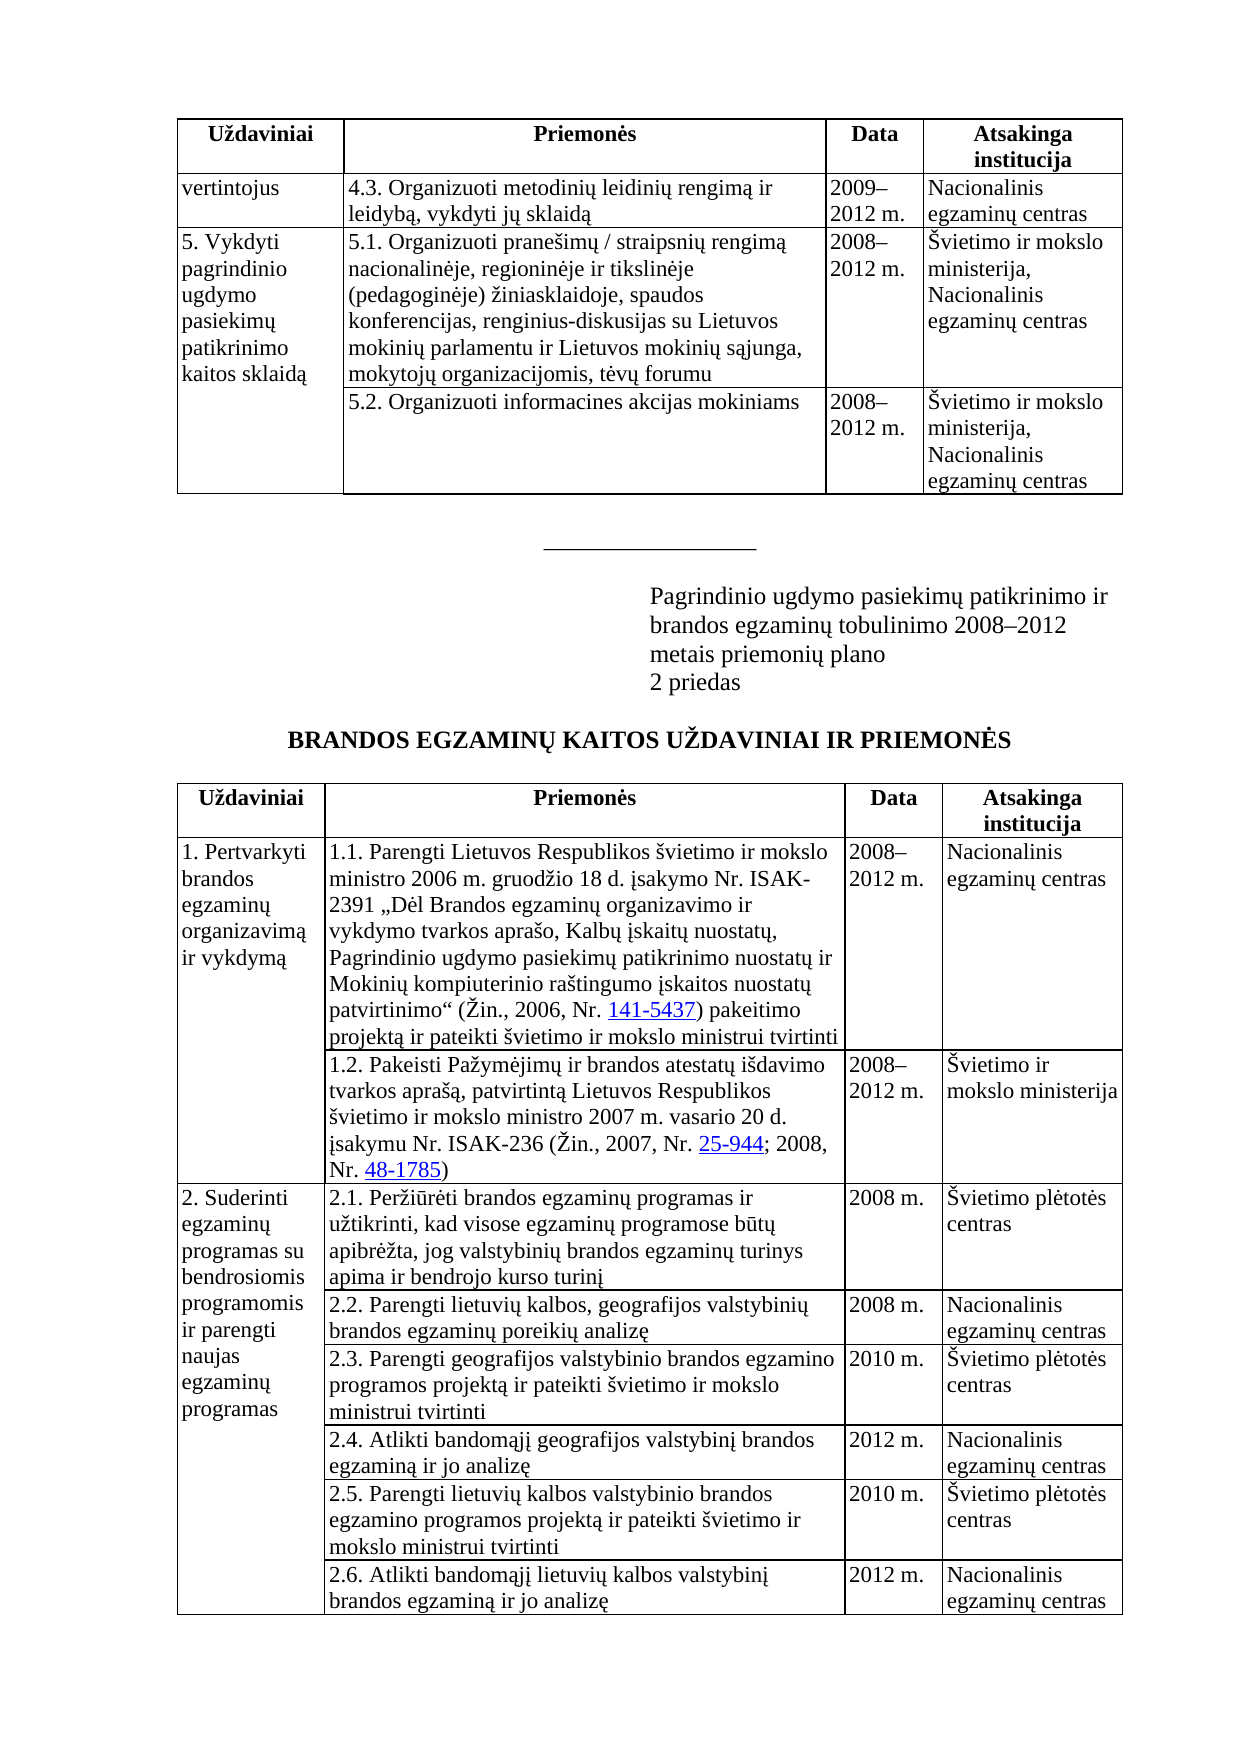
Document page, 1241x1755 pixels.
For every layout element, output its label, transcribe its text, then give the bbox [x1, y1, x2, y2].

table_cell 2008–2012 m. [846, 838, 942, 1049]
table_header Data [846, 784, 942, 837]
table_cell Švietimo ir mokslo ministerija [943, 1051, 1122, 1182]
text _________________ [177, 524, 1122, 552]
table_cell 2008 m. [846, 1184, 942, 1289]
table_cell 5.2. Organizuoti informacines akcijas mokiniams [344, 388, 825, 493]
table_cell 2010 m. [846, 1480, 942, 1559]
table_cell 2. Suderinti egzaminų programas su bendrosiomis programomis ir parengti naujas egzaminų programas [178, 1184, 324, 1613]
table_cell 2012 m. [846, 1561, 942, 1613]
table_cell 2010 m. [846, 1345, 942, 1424]
table_cell Švietimo ir mokslo ministerija, Nacionalinis egzaminų centras [924, 228, 1122, 386]
table_header Uždaviniai [178, 120, 343, 172]
table_cell vertintojus [178, 174, 343, 227]
table_header Priemonės [326, 784, 844, 837]
table_cell Nacionalinis egzaminų centras [943, 838, 1122, 1049]
table_cell 2008–2012 m. [827, 388, 923, 493]
table_cell 2008 m. [846, 1291, 942, 1344]
table_cell 2008–2012 m. [846, 1051, 942, 1182]
table_cell Švietimo plėtotės centras [943, 1184, 1122, 1289]
table_cell 5. Vykdyti pagrindinio ugdymo pasiekimų patikrinimo kaitos sklaidą [178, 228, 343, 493]
table_cell 2008–2012 m. [827, 228, 923, 386]
table_cell Švietimo plėtotės centras [943, 1345, 1122, 1424]
text Pagrindinio ugdymo pasiekimų patikrinimo ir brandos egzaminų tobulinimo 2008–2012 metais priemonių plano [649, 581, 1122, 667]
table_header Uždaviniai [178, 784, 324, 837]
table_cell Švietimo plėtotės centras [943, 1480, 1122, 1559]
text BRANDOS EGZAMINŲ KAITOS UŽDAVINIAI IR PRIEMONĖS [177, 725, 1122, 754]
table_cell 1. Pertvarkyti brandos egzaminų organizavimą ir vykdymą [178, 838, 324, 1182]
table_header Data [827, 120, 923, 172]
text 2 priedas [649, 667, 1122, 696]
table_cell 2012 m. [846, 1426, 942, 1478]
table_header Priemonės [345, 120, 825, 172]
